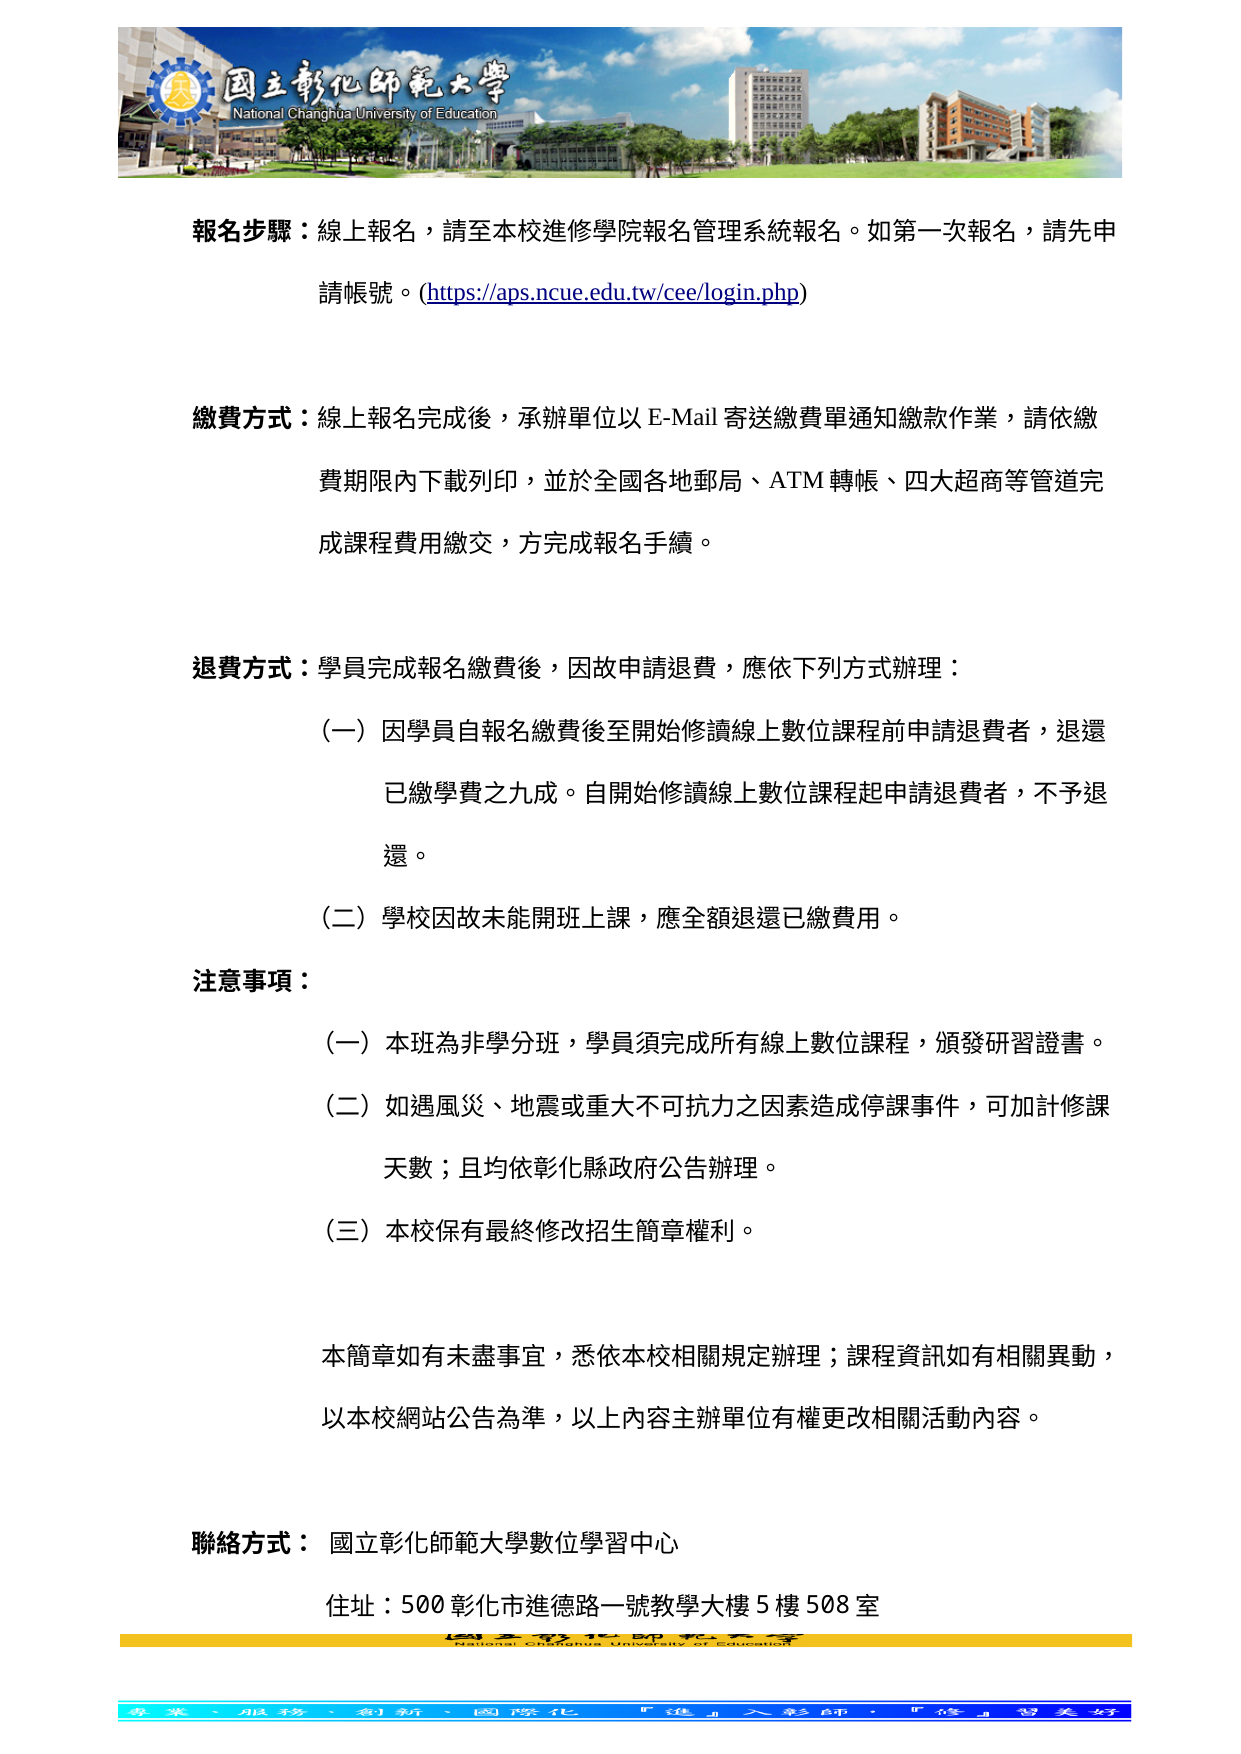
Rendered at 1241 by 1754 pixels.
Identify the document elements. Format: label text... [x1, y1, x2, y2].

text （一）本班為非學分班，學員須完成所有線上數位課程，頒發研習證書。 [310, 1000, 1122, 1062]
text 退費方式：學員完成報名繳費後，因故申請退費，應依下列方式辦理： [192, 625, 1122, 687]
text （二）如遇風災、地震或重大不可抗力之因素造成停課事件，可加計修課天數；且均依彰化縣政府公告辦理。 [310, 1062, 1122, 1187]
text （二）學校因故未能開班上課，應全額退還已繳費用。 [306, 875, 1122, 937]
text 聯絡方式： 國立彰化師範大學數位學習中心 [192, 1500, 1122, 1562]
text 本簡章如有未盡事宜，悉依本校相關規定辦理；課程資訊如有相關異動，以本校網站公告為準，以上內容主辦單位有權更改相關活動內容。 [321, 1312, 1122, 1437]
text 報名步驟：線上報名，請至本校進修學院報名管理系統報名。如第一次報名，請先申請帳號。(https://aps.ncue.edu.tw/cee/login.php) [192, 187, 1122, 312]
text 繳費方式：線上報名完成後，承辦單位以E-Mail寄送繳費單通知繳款作業，請依繳費期限內下載列印，並於全國各地郵局、ATM轉帳、四大超商等管道完成課程費用繳交，方完成報名手續。 [192, 375, 1122, 562]
text 住址：500彰化市進德路一號教學大樓5樓508室 [325, 1562, 1122, 1625]
text 注意事項： [192, 937, 1122, 1000]
text （一）因學員自報名繳費後至開始修讀線上數位課程前申請退費者，退還已繳學費之九成。自開始修讀線上數位課程起申請退費者，不予退還。 [306, 687, 1122, 875]
text （三）本校保有最終修改招生簡章權利。 [310, 1187, 1122, 1250]
